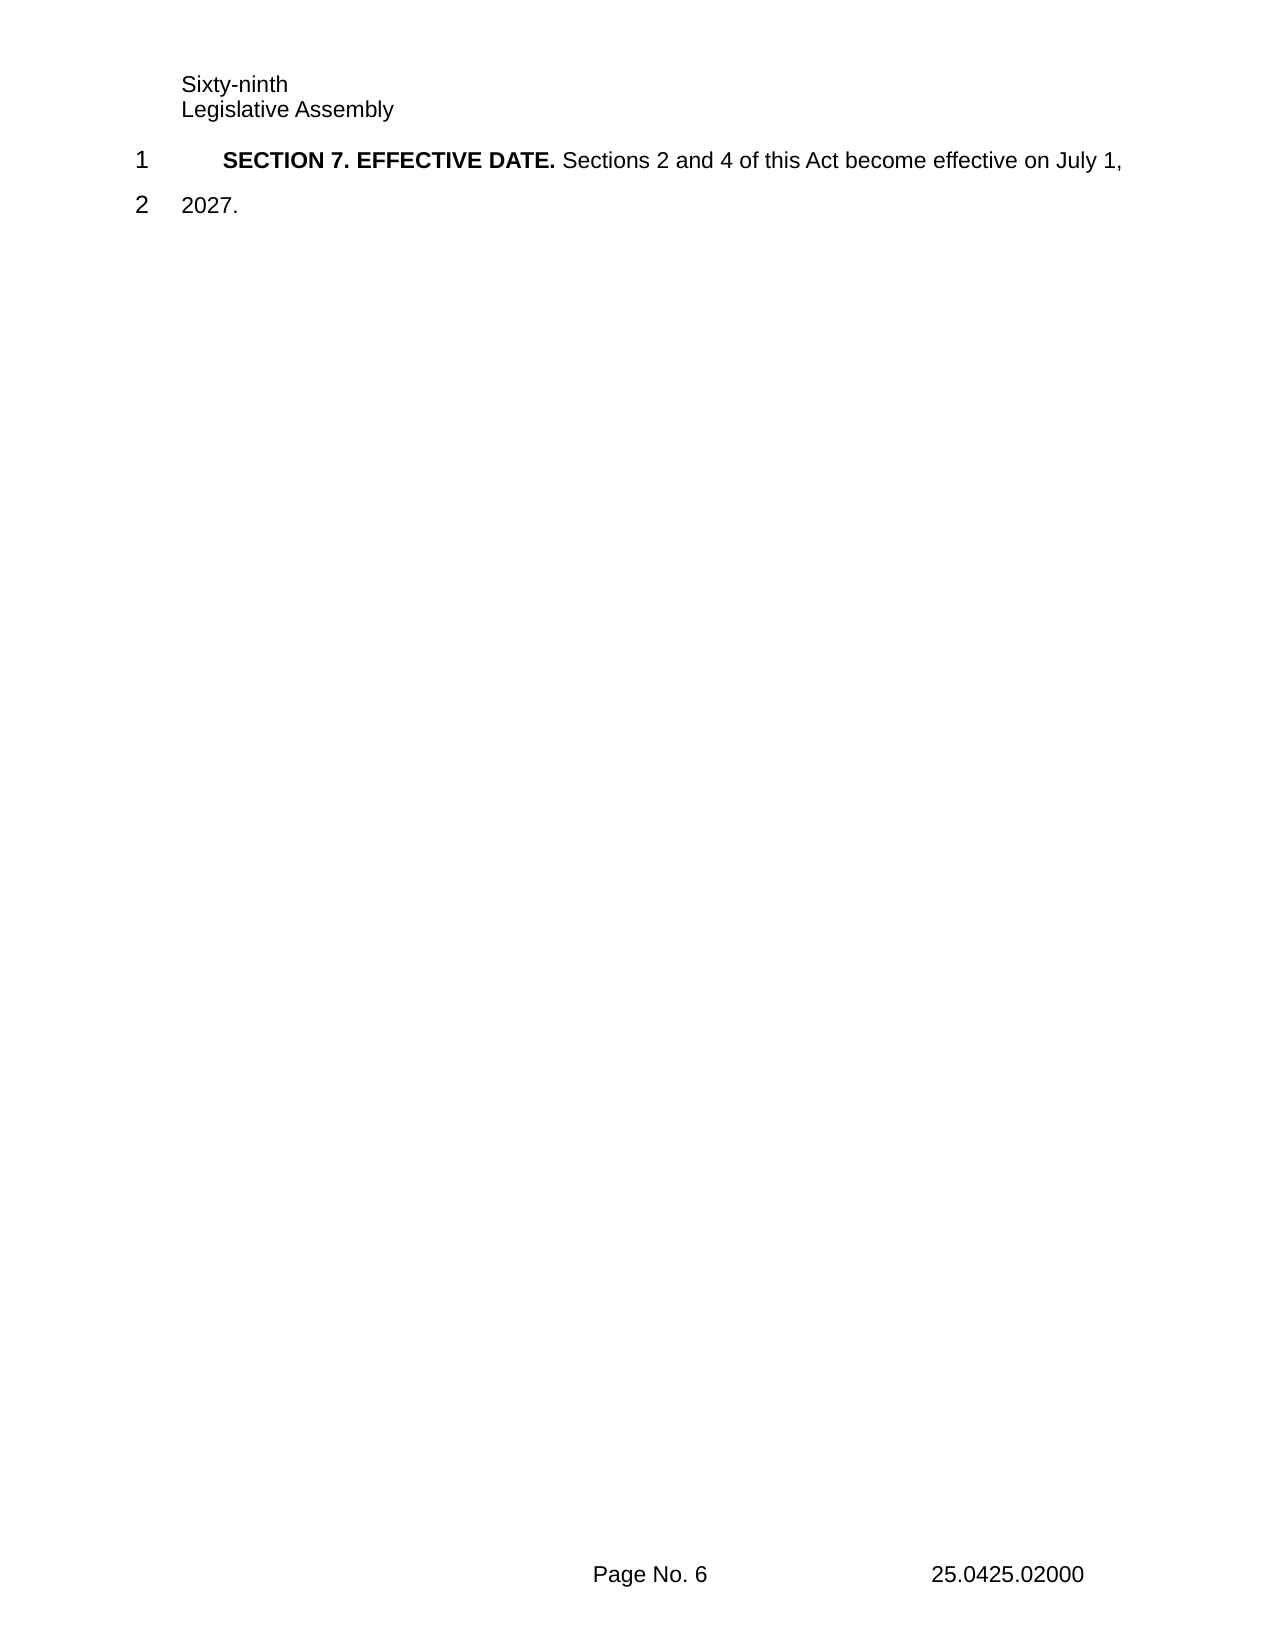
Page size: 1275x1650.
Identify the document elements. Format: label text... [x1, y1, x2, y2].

text SECTION 7. EFFECTIVE DATE. Sections 2 and 4 of this Act become effective on July 1, 2027. [181, 133, 1154, 222]
